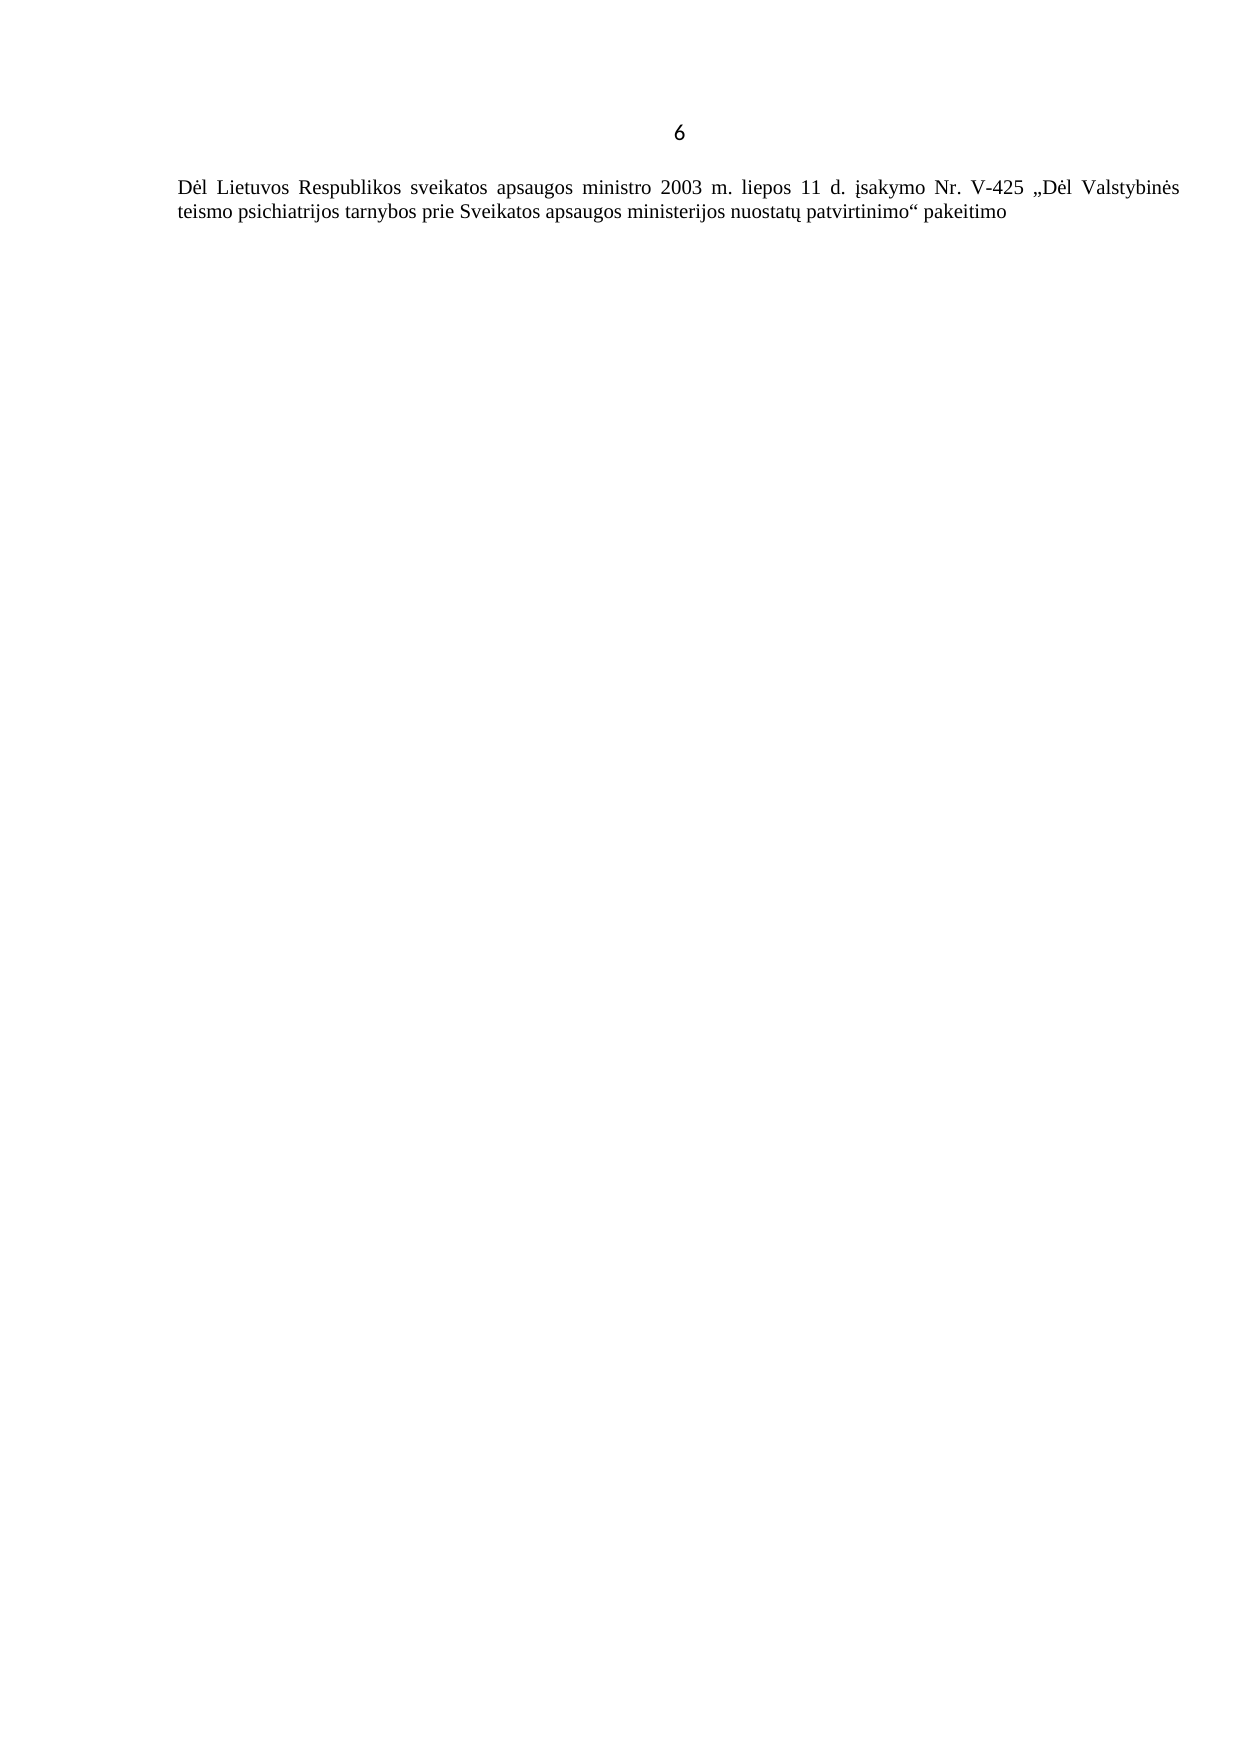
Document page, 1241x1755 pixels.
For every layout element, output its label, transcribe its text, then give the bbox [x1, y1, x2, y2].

text Dėl Lietuvos Respublikos sveikatos apsaugos ministro 2003 m. liepos 11 d. įsakymo Nr. V-425 „Dėl Valstybinės teismo psichiatrijos tarnybos prie Sveikatos apsaugos ministerijos nuostatų patvirtinimo“ pakeitimo [177, 175, 1181, 223]
